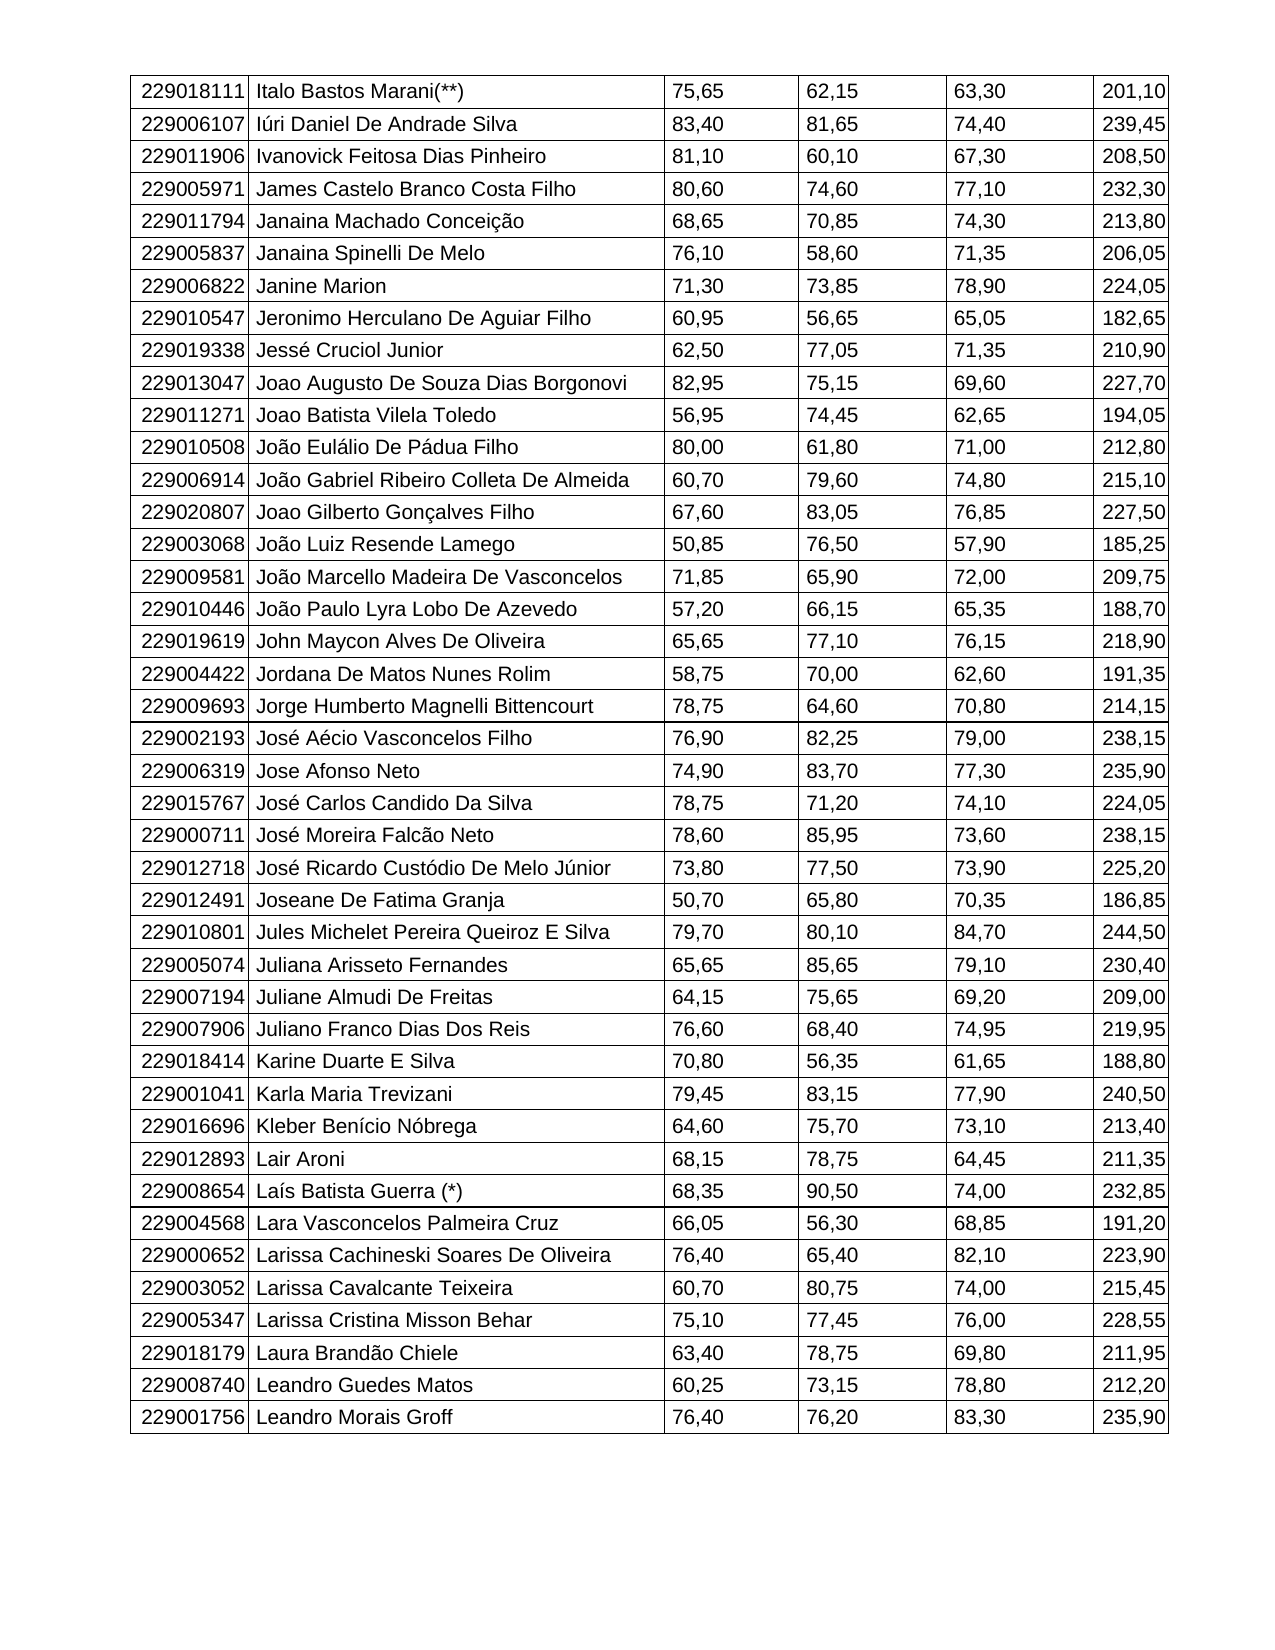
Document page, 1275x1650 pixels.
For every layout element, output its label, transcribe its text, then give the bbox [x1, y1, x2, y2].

table_cell 78,75 [665, 787, 798, 818]
table_cell 78,80 [947, 1369, 1093, 1400]
table_cell Jessé Cruciol Junior [249, 335, 664, 366]
table_cell 228,55 [1094, 1304, 1168, 1336]
table_cell 224,05 [1094, 270, 1168, 301]
table_cell 65,35 [947, 593, 1093, 624]
table_cell 229004568 [131, 1208, 248, 1239]
table_cell Lair Aroni [249, 1143, 664, 1174]
table_cell 223,90 [1094, 1240, 1168, 1271]
table_cell Joao Batista Vilela Toledo [249, 399, 664, 431]
table_cell José Ricardo Custódio De Melo Júnior [249, 852, 664, 883]
table_cell 50,85 [665, 529, 798, 560]
table_cell Juliana Arisseto Fernandes [249, 949, 664, 980]
table_cell 229016696 [131, 1110, 248, 1142]
table_cell 73,80 [665, 852, 798, 883]
table_cell 76,40 [665, 1401, 798, 1433]
table_cell 74,45 [799, 399, 946, 431]
table_cell Karla Maria Trevizani [249, 1078, 664, 1109]
table_cell 78,60 [665, 820, 798, 851]
table_cell 215,45 [1094, 1272, 1168, 1303]
table_cell 60,70 [665, 1272, 798, 1303]
table_cell João Eulálio De Pádua Filho [249, 432, 664, 463]
table_cell 78,75 [665, 690, 798, 721]
table_cell 194,05 [1094, 399, 1168, 431]
table_cell 77,10 [799, 626, 946, 657]
table_cell Janaina Spinelli De Melo [249, 238, 664, 269]
table_cell 227,50 [1094, 496, 1168, 527]
table_cell 68,40 [799, 1014, 946, 1045]
table_cell 74,30 [947, 205, 1093, 237]
table_cell 232,30 [1094, 173, 1168, 204]
table_cell Larissa Cristina Misson Behar [249, 1304, 664, 1336]
table_cell 74,80 [947, 464, 1093, 495]
table_cell Juliane Almudi De Freitas [249, 981, 664, 1012]
table_cell 76,15 [947, 626, 1093, 657]
table_cell 229010801 [131, 916, 248, 948]
table_cell 69,20 [947, 981, 1093, 1012]
table_cell José Aécio Vasconcelos Filho [249, 723, 664, 754]
table_cell 77,45 [799, 1304, 946, 1336]
table_cell 218,90 [1094, 626, 1168, 657]
table_cell 68,65 [665, 205, 798, 237]
table_cell 84,70 [947, 916, 1093, 948]
table_cell 76,00 [947, 1304, 1093, 1336]
table_cell Jules Michelet Pereira Queiroz E Silva [249, 916, 664, 948]
table_cell 66,05 [665, 1208, 798, 1239]
table_cell 182,65 [1094, 302, 1168, 333]
table_cell 62,60 [947, 658, 1093, 689]
table_cell 71,00 [947, 432, 1093, 463]
table_cell 229000711 [131, 820, 248, 851]
table_cell 229006107 [131, 109, 248, 140]
table_cell 80,60 [665, 173, 798, 204]
table_cell 229006822 [131, 270, 248, 301]
table_cell 219,95 [1094, 1014, 1168, 1045]
table_cell James Castelo Branco Costa Filho [249, 173, 664, 204]
table_cell Juliano Franco Dias Dos Reis [249, 1014, 664, 1045]
table_cell 65,05 [947, 302, 1093, 333]
table_cell 214,15 [1094, 690, 1168, 721]
table_cell 229005837 [131, 238, 248, 269]
table_cell 70,00 [799, 658, 946, 689]
table_cell 229001041 [131, 1078, 248, 1109]
table_cell 235,90 [1094, 755, 1168, 786]
table_cell 229019619 [131, 626, 248, 657]
table_cell 239,45 [1094, 109, 1168, 140]
table_cell 229005347 [131, 1304, 248, 1336]
table_cell 71,35 [947, 335, 1093, 366]
table_cell 73,90 [947, 852, 1093, 883]
table_cell 56,35 [799, 1046, 946, 1077]
table_cell 76,90 [665, 723, 798, 754]
table_cell 61,65 [947, 1046, 1093, 1077]
table_cell 244,50 [1094, 916, 1168, 948]
table_cell 81,10 [665, 141, 798, 172]
table_cell Laura Brandão Chiele [249, 1337, 664, 1368]
table_cell 68,35 [665, 1175, 798, 1206]
table_cell João Gabriel Ribeiro Colleta De Almeida [249, 464, 664, 495]
table_cell Karine Duarte E Silva [249, 1046, 664, 1077]
table_cell 75,15 [799, 367, 946, 398]
table_cell Italo Bastos Marani(**) [249, 76, 664, 107]
table_cell 215,10 [1094, 464, 1168, 495]
table_cell João Luiz Resende Lamego [249, 529, 664, 560]
table_cell 56,95 [665, 399, 798, 431]
table_cell 229011906 [131, 141, 248, 172]
table_cell 229010547 [131, 302, 248, 333]
table_cell 64,60 [665, 1110, 798, 1142]
table_cell 229012491 [131, 884, 248, 915]
table_cell 70,80 [665, 1046, 798, 1077]
table_cell 68,85 [947, 1208, 1093, 1239]
table_cell 75,10 [665, 1304, 798, 1336]
table_cell 232,85 [1094, 1175, 1168, 1206]
table_cell 82,25 [799, 723, 946, 754]
table_cell 58,60 [799, 238, 946, 269]
table_cell Leandro Morais Groff [249, 1401, 664, 1433]
table_cell João Marcello Madeira De Vasconcelos [249, 561, 664, 592]
table_cell 62,50 [665, 335, 798, 366]
table_cell 67,60 [665, 496, 798, 527]
table_cell 240,50 [1094, 1078, 1168, 1109]
table_cell 229002193 [131, 723, 248, 754]
table_cell Laís Batista Guerra (*) [249, 1175, 664, 1206]
table_cell 229006914 [131, 464, 248, 495]
table_cell 229008740 [131, 1369, 248, 1400]
table_cell 65,65 [665, 949, 798, 980]
table_cell 74,00 [947, 1272, 1093, 1303]
table_cell 60,95 [665, 302, 798, 333]
table_cell 185,25 [1094, 529, 1168, 560]
table_cell 229010446 [131, 593, 248, 624]
table_cell 60,25 [665, 1369, 798, 1400]
table_cell Janine Marion [249, 270, 664, 301]
table_cell 80,10 [799, 916, 946, 948]
table_cell 229009581 [131, 561, 248, 592]
table_cell 72,00 [947, 561, 1093, 592]
table_cell 206,05 [1094, 238, 1168, 269]
table_cell 73,85 [799, 270, 946, 301]
table_cell 229005074 [131, 949, 248, 980]
table_cell 229020807 [131, 496, 248, 527]
table_cell 78,75 [799, 1337, 946, 1368]
table_cell 69,80 [947, 1337, 1093, 1368]
table_cell 211,35 [1094, 1143, 1168, 1174]
table_cell 62,65 [947, 399, 1093, 431]
table_cell 229003068 [131, 529, 248, 560]
table_cell 211,95 [1094, 1337, 1168, 1368]
table_cell 82,95 [665, 367, 798, 398]
table_cell Larissa Cavalcante Teixeira [249, 1272, 664, 1303]
table_cell 230,40 [1094, 949, 1168, 980]
table_cell 229007906 [131, 1014, 248, 1045]
table_cell 76,20 [799, 1401, 946, 1433]
table_cell Janaina Machado Conceição [249, 205, 664, 237]
table_cell 79,70 [665, 916, 798, 948]
table_cell 224,05 [1094, 787, 1168, 818]
table_cell Joao Gilberto Gonçalves Filho [249, 496, 664, 527]
table_cell 80,75 [799, 1272, 946, 1303]
table_cell 85,95 [799, 820, 946, 851]
table_cell Jose Afonso Neto [249, 755, 664, 786]
table_cell José Carlos Candido Da Silva [249, 787, 664, 818]
table_cell Jeronimo Herculano De Aguiar Filho [249, 302, 664, 333]
table_cell 229012718 [131, 852, 248, 883]
table_cell 71,20 [799, 787, 946, 818]
table_cell 56,30 [799, 1208, 946, 1239]
table_cell 83,70 [799, 755, 946, 786]
table_cell 229018414 [131, 1046, 248, 1077]
table_cell 90,50 [799, 1175, 946, 1206]
table_cell 210,90 [1094, 335, 1168, 366]
table_cell 229018179 [131, 1337, 248, 1368]
table_cell 229003052 [131, 1272, 248, 1303]
table_cell 81,65 [799, 109, 946, 140]
table_cell 229018111 [131, 76, 248, 107]
table_cell 238,15 [1094, 820, 1168, 851]
table_cell 229004422 [131, 658, 248, 689]
table_cell 57,20 [665, 593, 798, 624]
table_cell Larissa Cachineski Soares De Oliveira [249, 1240, 664, 1271]
table_cell Leandro Guedes Matos [249, 1369, 664, 1400]
table_cell 65,90 [799, 561, 946, 592]
table_cell 238,15 [1094, 723, 1168, 754]
table_cell 83,40 [665, 109, 798, 140]
table_cell 71,85 [665, 561, 798, 592]
table_cell 77,50 [799, 852, 946, 883]
table_cell 63,40 [665, 1337, 798, 1368]
table_cell 79,10 [947, 949, 1093, 980]
table_cell 75,65 [665, 76, 798, 107]
table_cell 75,65 [799, 981, 946, 1012]
table_cell 225,20 [1094, 852, 1168, 883]
table_cell 186,85 [1094, 884, 1168, 915]
table_cell 79,45 [665, 1078, 798, 1109]
table_cell 57,90 [947, 529, 1093, 560]
table_cell 78,90 [947, 270, 1093, 301]
table_cell 67,30 [947, 141, 1093, 172]
table_cell 229001756 [131, 1401, 248, 1433]
table_cell 76,10 [665, 238, 798, 269]
table_cell 73,15 [799, 1369, 946, 1400]
table_cell 64,45 [947, 1143, 1093, 1174]
table_cell 191,20 [1094, 1208, 1168, 1239]
table_cell 82,10 [947, 1240, 1093, 1271]
table_cell 235,90 [1094, 1401, 1168, 1433]
table_cell 77,30 [947, 755, 1093, 786]
table_cell José Moreira Falcão Neto [249, 820, 664, 851]
table_cell 78,75 [799, 1143, 946, 1174]
table_cell 83,15 [799, 1078, 946, 1109]
table_cell 229010508 [131, 432, 248, 463]
table_cell 229009693 [131, 690, 248, 721]
table_cell Joseane De Fatima Granja [249, 884, 664, 915]
table_cell 75,70 [799, 1110, 946, 1142]
table_cell 74,90 [665, 755, 798, 786]
table_cell 76,50 [799, 529, 946, 560]
table_cell 65,80 [799, 884, 946, 915]
table_cell 229012893 [131, 1143, 248, 1174]
table_cell 191,35 [1094, 658, 1168, 689]
table_cell 74,95 [947, 1014, 1093, 1045]
table_cell 50,70 [665, 884, 798, 915]
table_cell 85,65 [799, 949, 946, 980]
table_cell 213,80 [1094, 205, 1168, 237]
table_cell 229006319 [131, 755, 248, 786]
table_cell 212,20 [1094, 1369, 1168, 1400]
table_cell 73,60 [947, 820, 1093, 851]
table_cell 74,40 [947, 109, 1093, 140]
table_cell 227,70 [1094, 367, 1168, 398]
table_cell 65,40 [799, 1240, 946, 1271]
table_cell 77,05 [799, 335, 946, 366]
table_cell 61,80 [799, 432, 946, 463]
table_cell 229007194 [131, 981, 248, 1012]
table_cell 73,10 [947, 1110, 1093, 1142]
table_cell 229005971 [131, 173, 248, 204]
table_cell Iúri Daniel De Andrade Silva [249, 109, 664, 140]
table_cell 74,00 [947, 1175, 1093, 1206]
table_cell 208,50 [1094, 141, 1168, 172]
table_cell 69,60 [947, 367, 1093, 398]
table_cell 65,65 [665, 626, 798, 657]
table_cell 74,10 [947, 787, 1093, 818]
table_cell 56,65 [799, 302, 946, 333]
table_cell 70,35 [947, 884, 1093, 915]
table_cell 229011271 [131, 399, 248, 431]
table_cell 229011794 [131, 205, 248, 237]
table_cell 66,15 [799, 593, 946, 624]
table_cell 76,60 [665, 1014, 798, 1045]
table_cell 188,70 [1094, 593, 1168, 624]
table_cell 58,75 [665, 658, 798, 689]
table_cell 68,15 [665, 1143, 798, 1174]
table_cell Joao Augusto De Souza Dias Borgonovi [249, 367, 664, 398]
table_cell 76,85 [947, 496, 1093, 527]
table_cell 209,75 [1094, 561, 1168, 592]
table_cell 77,10 [947, 173, 1093, 204]
table_cell 60,10 [799, 141, 946, 172]
table_cell 229000652 [131, 1240, 248, 1271]
table_cell Kleber Benício Nóbrega [249, 1110, 664, 1142]
table_cell Jorge Humberto Magnelli Bittencourt [249, 690, 664, 721]
table_cell 83,30 [947, 1401, 1093, 1433]
table_cell 60,70 [665, 464, 798, 495]
table_cell 71,30 [665, 270, 798, 301]
table_cell 70,80 [947, 690, 1093, 721]
table_cell 74,60 [799, 173, 946, 204]
table_cell 213,40 [1094, 1110, 1168, 1142]
table_cell 80,00 [665, 432, 798, 463]
table_cell 201,10 [1094, 76, 1168, 107]
table_cell 229015767 [131, 787, 248, 818]
table_cell 209,00 [1094, 981, 1168, 1012]
table_cell João Paulo Lyra Lobo De Azevedo [249, 593, 664, 624]
table_cell 188,80 [1094, 1046, 1168, 1077]
table_cell 83,05 [799, 496, 946, 527]
table_cell 229019338 [131, 335, 248, 366]
table_cell 229013047 [131, 367, 248, 398]
table_cell Lara Vasconcelos Palmeira Cruz [249, 1208, 664, 1239]
table_cell 79,00 [947, 723, 1093, 754]
table_cell 212,80 [1094, 432, 1168, 463]
table_cell 64,15 [665, 981, 798, 1012]
table_cell Jordana De Matos Nunes Rolim [249, 658, 664, 689]
table_cell 77,90 [947, 1078, 1093, 1109]
table_cell John Maycon Alves De Oliveira [249, 626, 664, 657]
table_cell Ivanovick Feitosa Dias Pinheiro [249, 141, 664, 172]
table_cell 229008654 [131, 1175, 248, 1206]
table_cell 70,85 [799, 205, 946, 237]
table_cell 79,60 [799, 464, 946, 495]
table_cell 71,35 [947, 238, 1093, 269]
table_cell 76,40 [665, 1240, 798, 1271]
table_cell 62,15 [799, 76, 946, 107]
table_cell 63,30 [947, 76, 1093, 107]
table_cell 64,60 [799, 690, 946, 721]
